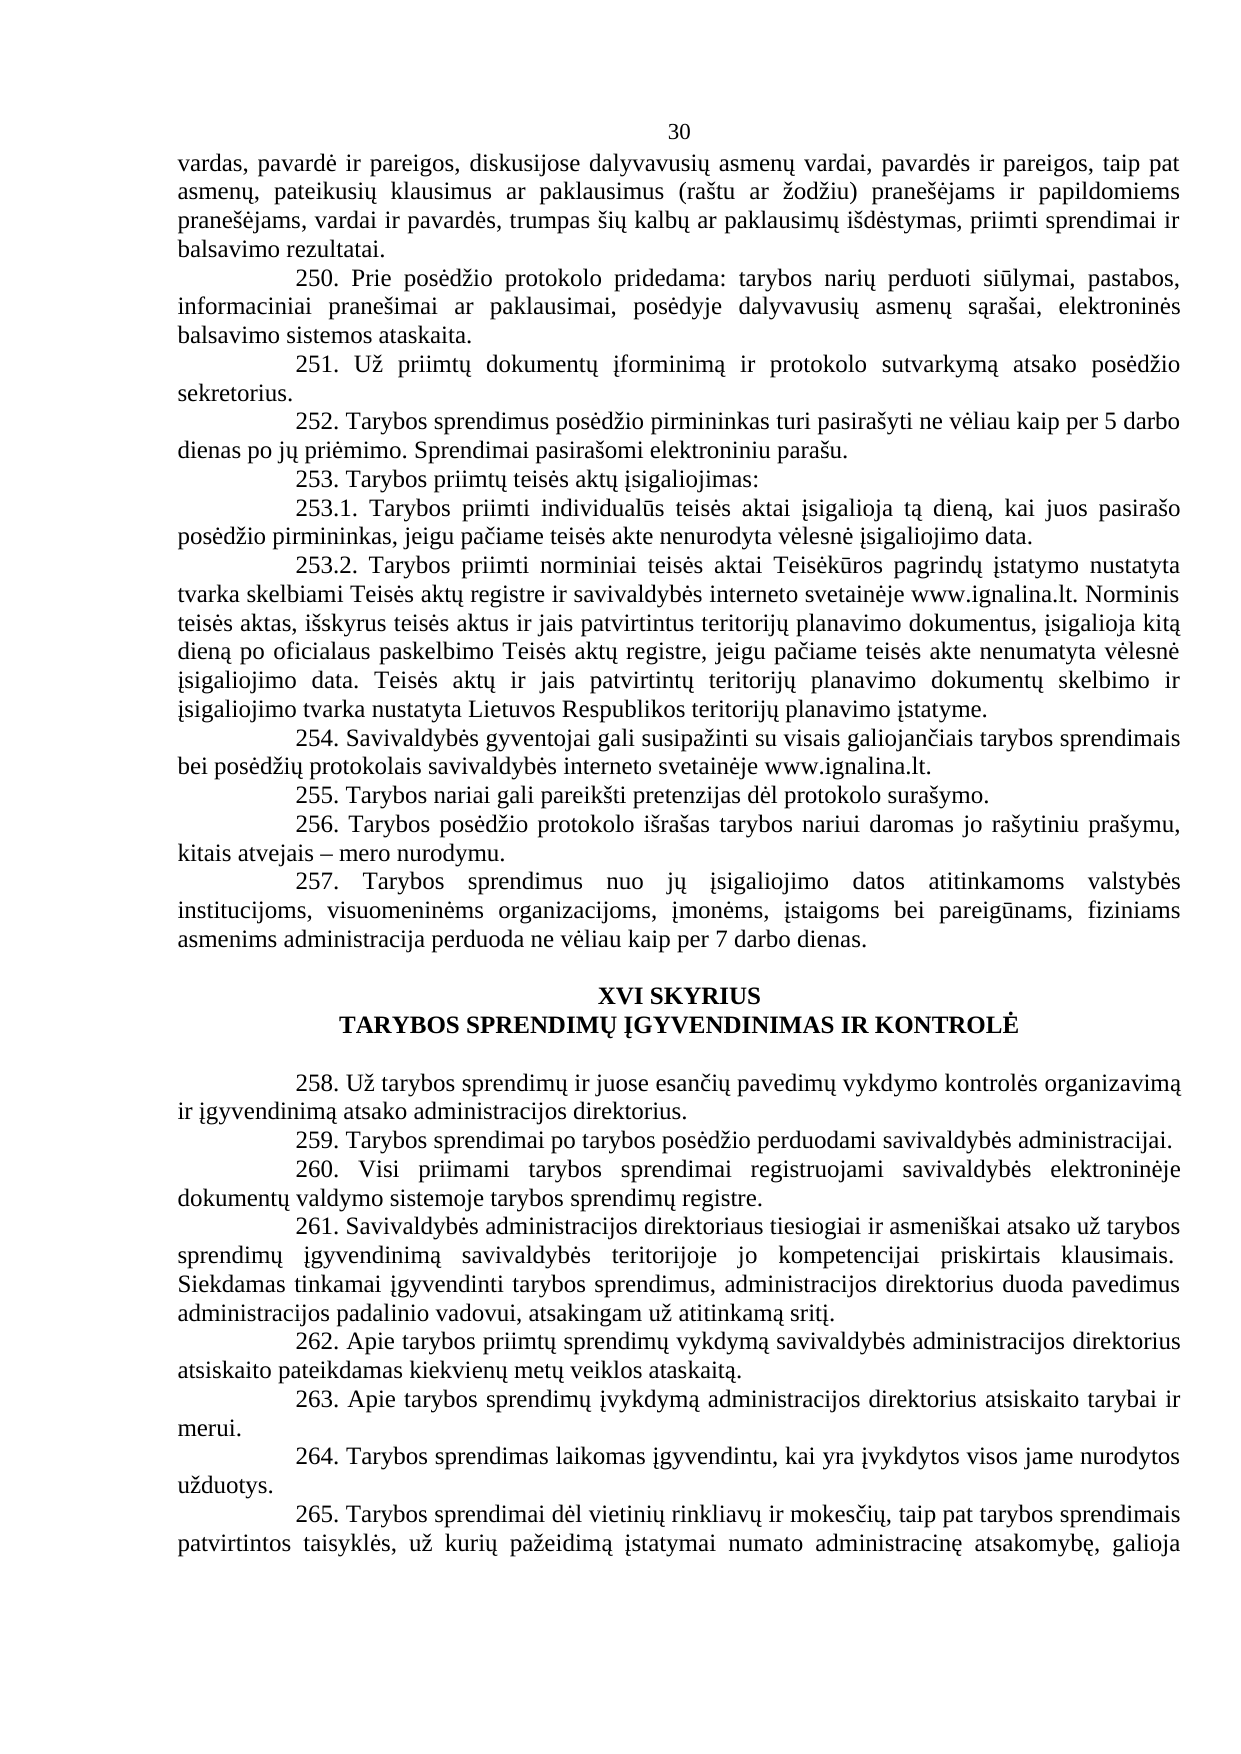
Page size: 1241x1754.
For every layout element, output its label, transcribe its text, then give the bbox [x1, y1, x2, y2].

text 253.2. Tarybos priimti norminiai teisės aktai Teisėkūros pagrindų įstatymo nustatyta tvarka skelbiami Teisės aktų registre ir savivaldybės interneto svetainėje www.ignalina.lt. Norminis teisės aktas, išskyrus teisės aktus ir jais patvirtintus teritorijų planavimo dokumentus, įsigalioja kitą dieną po oficialaus paskelbimo Teisės aktų registre, jeigu pačiame teisės akte nenumatyta vėlesnė įsigaliojimo data. Teisės aktų ir jais patvirtintų teritorijų planavimo dokumentų skelbimo ir įsigaliojimo tvarka nustatyta Lietuvos Respublikos teritorijų planavimo įstatyme. [177, 550, 1181, 723]
text 258. Už tarybos sprendimų ir juose esančių pavedimų vykdymo kontrolės organizavimą ir įgyvendinimą atsako administracijos direktorius. [177, 1068, 1181, 1125]
text 250. Prie posėdžio protokolo pridedama: tarybos narių perduoti siūlymai, pastabos, informaciniai pranešimai ar paklausimai, posėdyje dalyvavusių asmenų sąrašai, elektroninės balsavimo sistemos ataskaita. [177, 263, 1181, 349]
text 253.1. Tarybos priimti individualūs teisės aktai įsigalioja tą dieną, kai juos pasirašo posėdžio pirmininkas, jeigu pačiame teisės akte nenurodyta vėlesnė įsigaliojimo data. [177, 493, 1181, 550]
text 256. Tarybos posėdžio protokolo išrašas tarybos nariui daromas jo rašytiniu prašymu, kitais atvejais – mero nurodymu. [177, 809, 1181, 866]
text vardas, pavardė ir pareigos, diskusijose dalyvavusių asmenų vardai, pavardės ir pareigos, taip pat asmenų, pateikusių klausimus ar paklausimus (raštu ar žodžiu) pranešėjams ir papildomiems pranešėjams, vardai ir pavardės, trumpas šių kalbų ar paklausimų išdėstymas, priimti sprendimai ir balsavimo rezultatai. [177, 148, 1181, 263]
text 259. Tarybos sprendimai po tarybos posėdžio perduodami savivaldybės administracijai. [177, 1125, 1181, 1154]
text 253. Tarybos priimtų teisės aktų įsigaliojimas: [177, 464, 1181, 493]
text 261. Savivaldybės administracijos direktoriaus tiesiogiai ir asmeniškai atsako už tarybos sprendimų įgyvendinimą savivaldybės teritorijoje jo kompetencijai priskirtais klausimais. Siekdamas tinkamai įgyvendinti tarybos sprendimus, administracijos direktorius duoda pavedimus administracijos padalinio vadovui, atsakingam už atitinkamą sritį. [177, 1211, 1181, 1326]
text 260. Visi priimami tarybos sprendimai registruojami savivaldybės elektroninėje dokumentų valdymo sistemoje tarybos sprendimų registre. [177, 1154, 1181, 1211]
text 257. Tarybos sprendimus nuo jų įsigaliojimo datos atitinkamoms valstybės institucijoms, visuomeninėms organizacijoms, įmonėms, įstaigoms bei pareigūnams, fiziniams asmenims administracija perduoda ne vėliau kaip per 7 darbo dienas. [177, 866, 1181, 953]
text 262. Apie tarybos priimtų sprendimų vykdymą savivaldybės administracijos direktorius atsiskaito pateikdamas kiekvienų metų veiklos ataskaitą. [177, 1326, 1181, 1384]
text 255. Tarybos nariai gali pareikšti pretenzijas dėl protokolo surašymo. [177, 780, 1181, 809]
text 265. Tarybos sprendimai dėl vietinių rinkliavų ir mokesčių, taip pat tarybos sprendimais patvirtintos taisyklės, už kurių pažeidimą įstatymai numato administracinę atsakomybę, galioja [177, 1499, 1181, 1556]
text XVI SKYRIUS [177, 981, 1181, 1010]
text 251. Už priimtų dokumentų įforminimą ir protokolo sutvarkymą atsako posėdžio sekretorius. [177, 349, 1181, 406]
text TARYBOS SPRENDIMŲ ĮGYVENDINIMAS IR KONTROLĖ [177, 1010, 1181, 1039]
text 254. Savivaldybės gyventojai gali susipažinti su visais galiojančiais tarybos sprendimais bei posėdžių protokolais savivaldybės interneto svetainėje www.ignalina.lt. [177, 723, 1181, 780]
text 263. Apie tarybos sprendimų įvykdymą administracijos direktorius atsiskaito tarybai ir merui. [177, 1384, 1181, 1441]
text 264. Tarybos sprendimas laikomas įgyvendintu, kai yra įvykdytos visos jame nurodytos užduotys. [177, 1441, 1181, 1499]
text 252. Tarybos sprendimus posėdžio pirmininkas turi pasirašyti ne vėliau kaip per 5 darbo dienas po jų priėmimo. Sprendimai pasirašomi elektroniniu parašu. [177, 406, 1181, 464]
